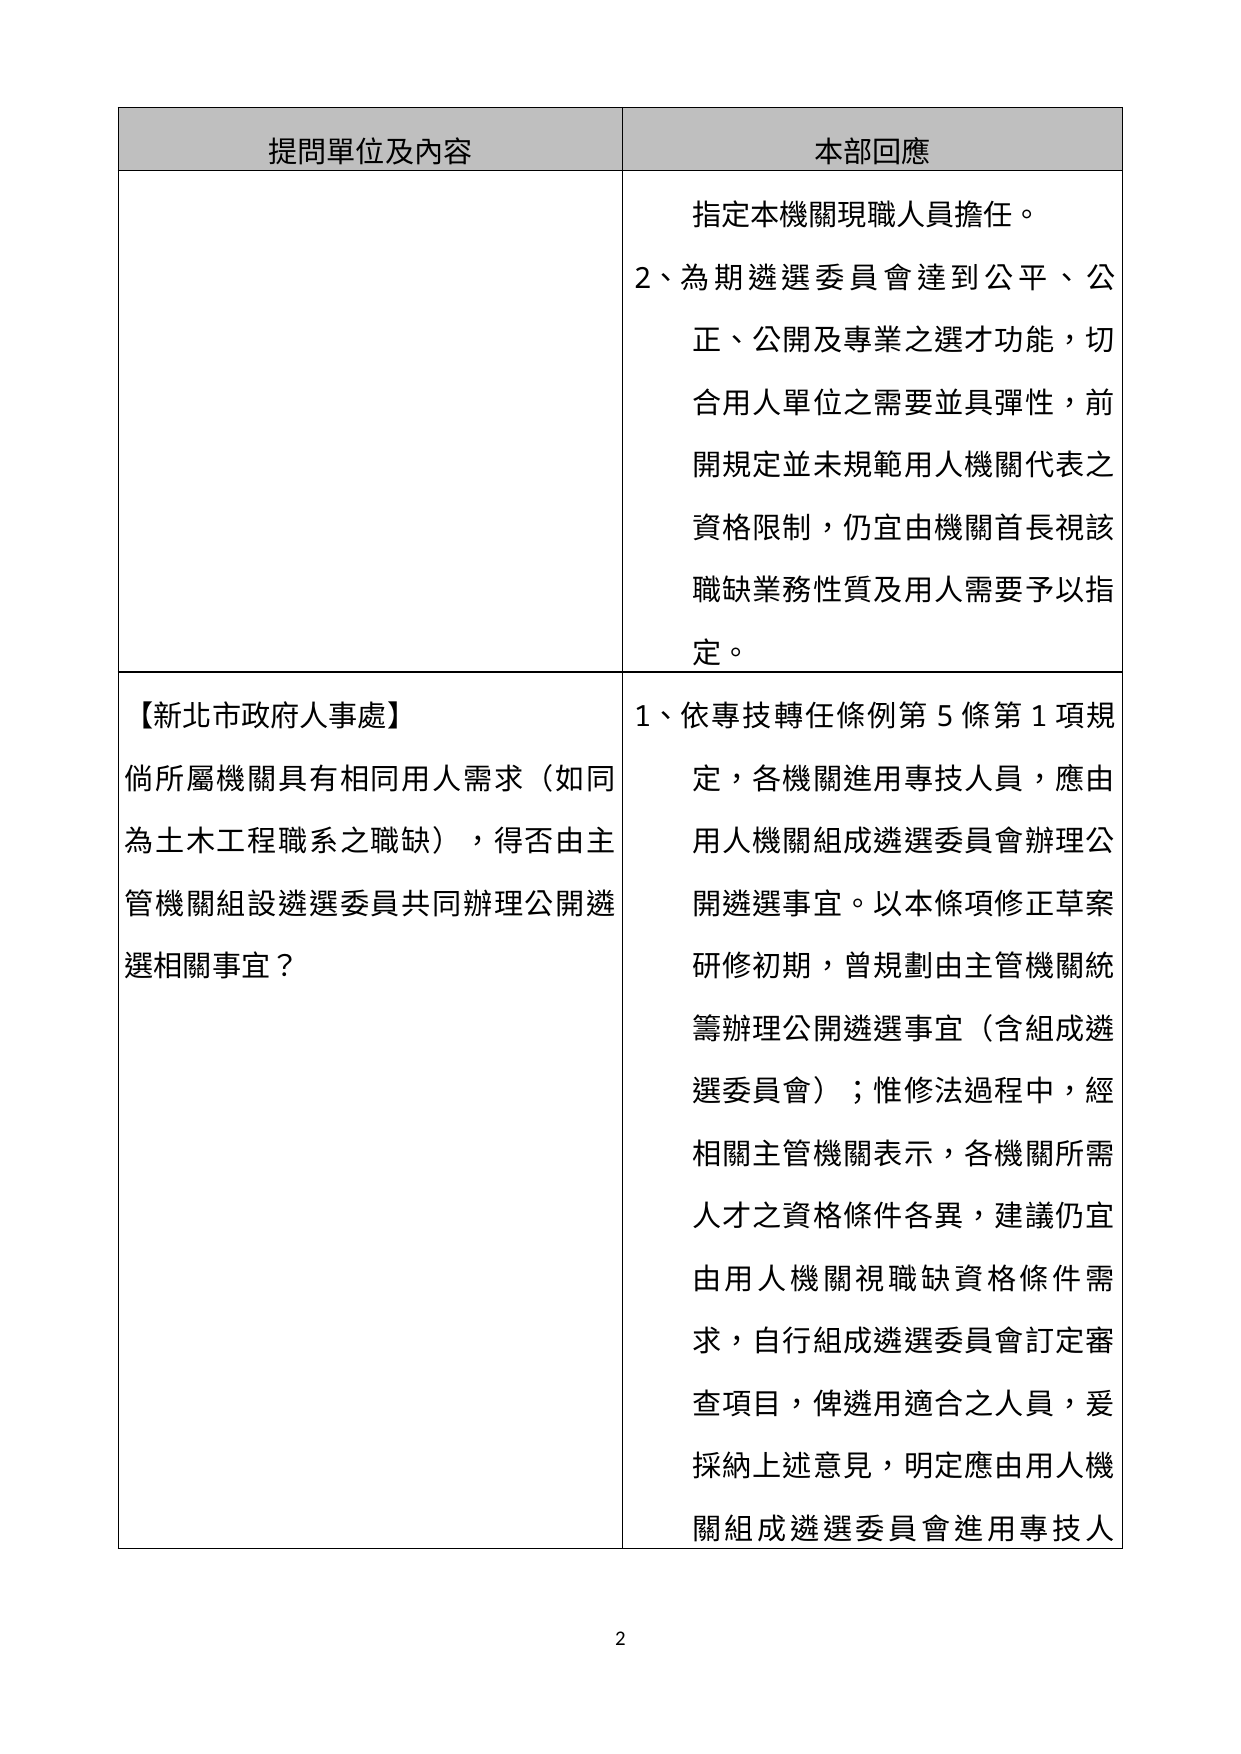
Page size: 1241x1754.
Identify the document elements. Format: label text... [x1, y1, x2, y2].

table_cell 指定本機關現職人員擔任。 為期遴選委員會達到公平、公正、公開及專業之選才功能，切合用人單位之需要並具彈性，前開規定並未規範用人機關代表之資格限制，仍宜由機關首長視該職缺業務性質及用人需要予以指定。 [623, 171, 1122, 671]
table_header 本部回應 [623, 108, 1122, 170]
table_cell 依專技轉任條例第5條第1項規定，各機關進用專技人員，應由用人機關組成遴選委員會辦理公開遴選事宜。以本條項修正草案研修初期，曾規劃由主管機關統籌辦理公開遴選事宜（含組成遴選委員會）；惟修法過程中，經相關主管機關表示，各機關所需人才之資格條件各異，建議仍宜由用人機關視職缺資格條件需求，自行組成遴選委員會訂定審查項目，俾遴用適合之人員，爰採納上述意見，明定應由用人機關組成遴選委員會進用專技人員。 至於實務上如有因機關規模太小，或其他難以組成遴選委員會之情事，而須由上級機關統籌辦理之情形，建請敘明具體案情函詢本部，俾供本部研議。 [623, 673, 1122, 1547]
table_cell 【新北市政府人事處】 倘所屬機關具有相同用人需求（如同為土木工程職系之職缺），得否由主管機關組設遴選委員共同辦理公開遴選相關事宜？ [119, 673, 622, 1547]
table_header 提問單位及內容 [119, 108, 622, 170]
table_cell [119, 171, 622, 671]
